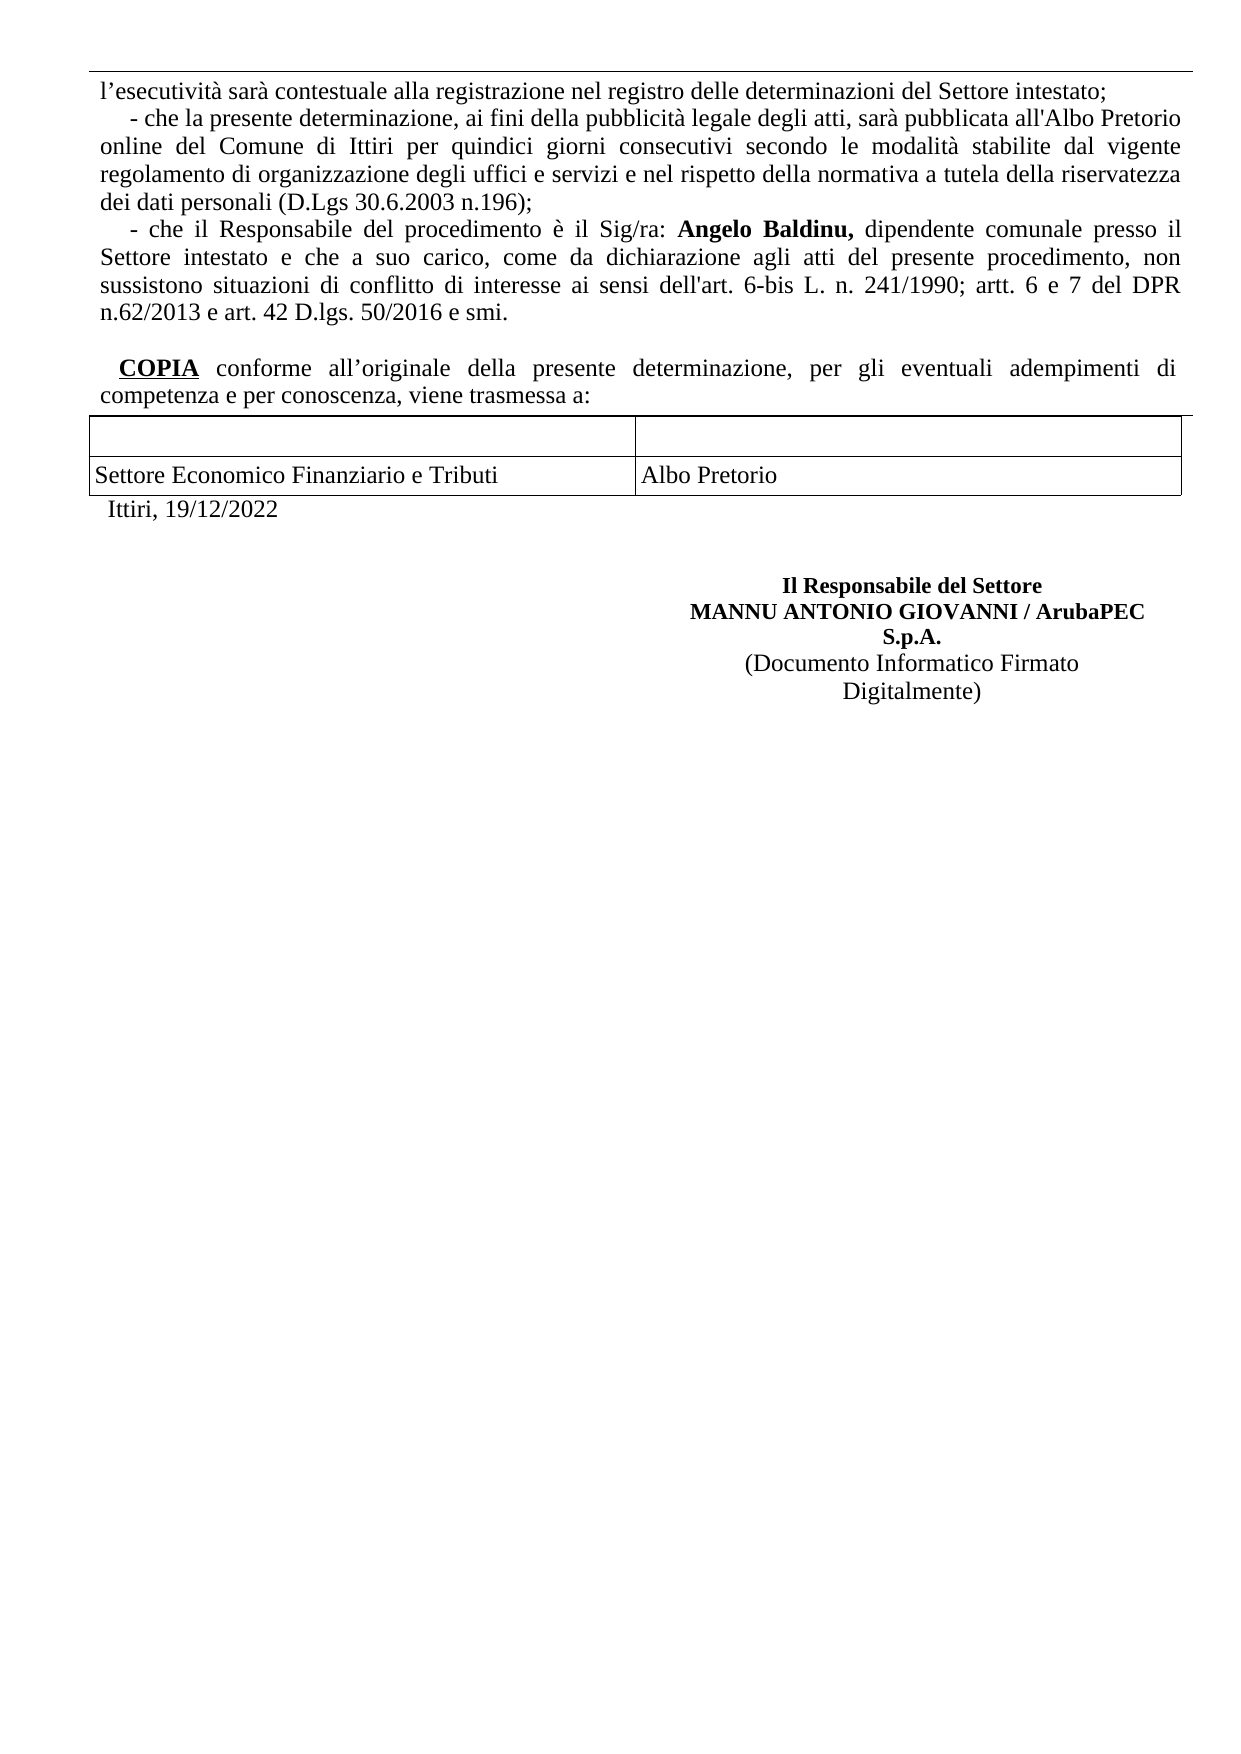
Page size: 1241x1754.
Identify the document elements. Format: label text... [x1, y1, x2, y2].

table_cell MANNU ANTONIO GIOVANNI / ArubaPEC S.p.A. (Documento Informatico Firmato Digitalmente) [670, 599, 1176, 705]
table_cell [81, 599, 670, 705]
table_cell [591, 840, 1139, 867]
table_header [591, 812, 1139, 839]
table_cell [670, 548, 1176, 573]
table_cell [81, 548, 670, 573]
table_header [636, 417, 1181, 456]
table_cell Settore Economico Finanziario e Tributi [90, 457, 635, 495]
table_header [670, 496, 1176, 548]
table_header [81, 812, 591, 839]
table_cell Albo Pretorio [636, 457, 1181, 495]
table_header Ittiri, 19/12/2022 [81, 495, 670, 548]
table_cell Il Responsabile del Settore [670, 573, 1176, 599]
table_header l’esecutività sarà contestuale alla registrazione nel registro delle determinazioni del Settore intestato; - che la presente determinazione, ai fini della pubblicità legale degli atti, sarà pubblicata all'Albo Pretorio online del Comune di Ittiri per quindici giorni consecutivi secondo le modalità stabilite dal vigente regolamento di organizzazione degli uffici e servizi e nel rispetto della normativa a tutela della riservatezza dei dati personali (D.Lgs 30.6.2003 n.196); - che il Responsabile del procedimento è il Sig/ra: Angelo Baldinu, dipendente comunale presso il Settore intestato e che a suo carico, come da dichiarazione agli atti del presente procedimento, non sussistono situazioni di conflitto di interesse ai sensi dell'art. 6-bis L. n. 241/1990; artt. 6 e 7 del DPR n.62/2013 e art. 42 D.lgs. 50/2016 e smi. COPIA conforme all’originale della presente determinazione, per gli eventuali adempimenti di competenza e per conoscenza, viene trasmessa a: [89, 72, 1193, 415]
table_header [90, 417, 635, 456]
table_cell [81, 840, 591, 867]
table_cell [81, 573, 670, 599]
